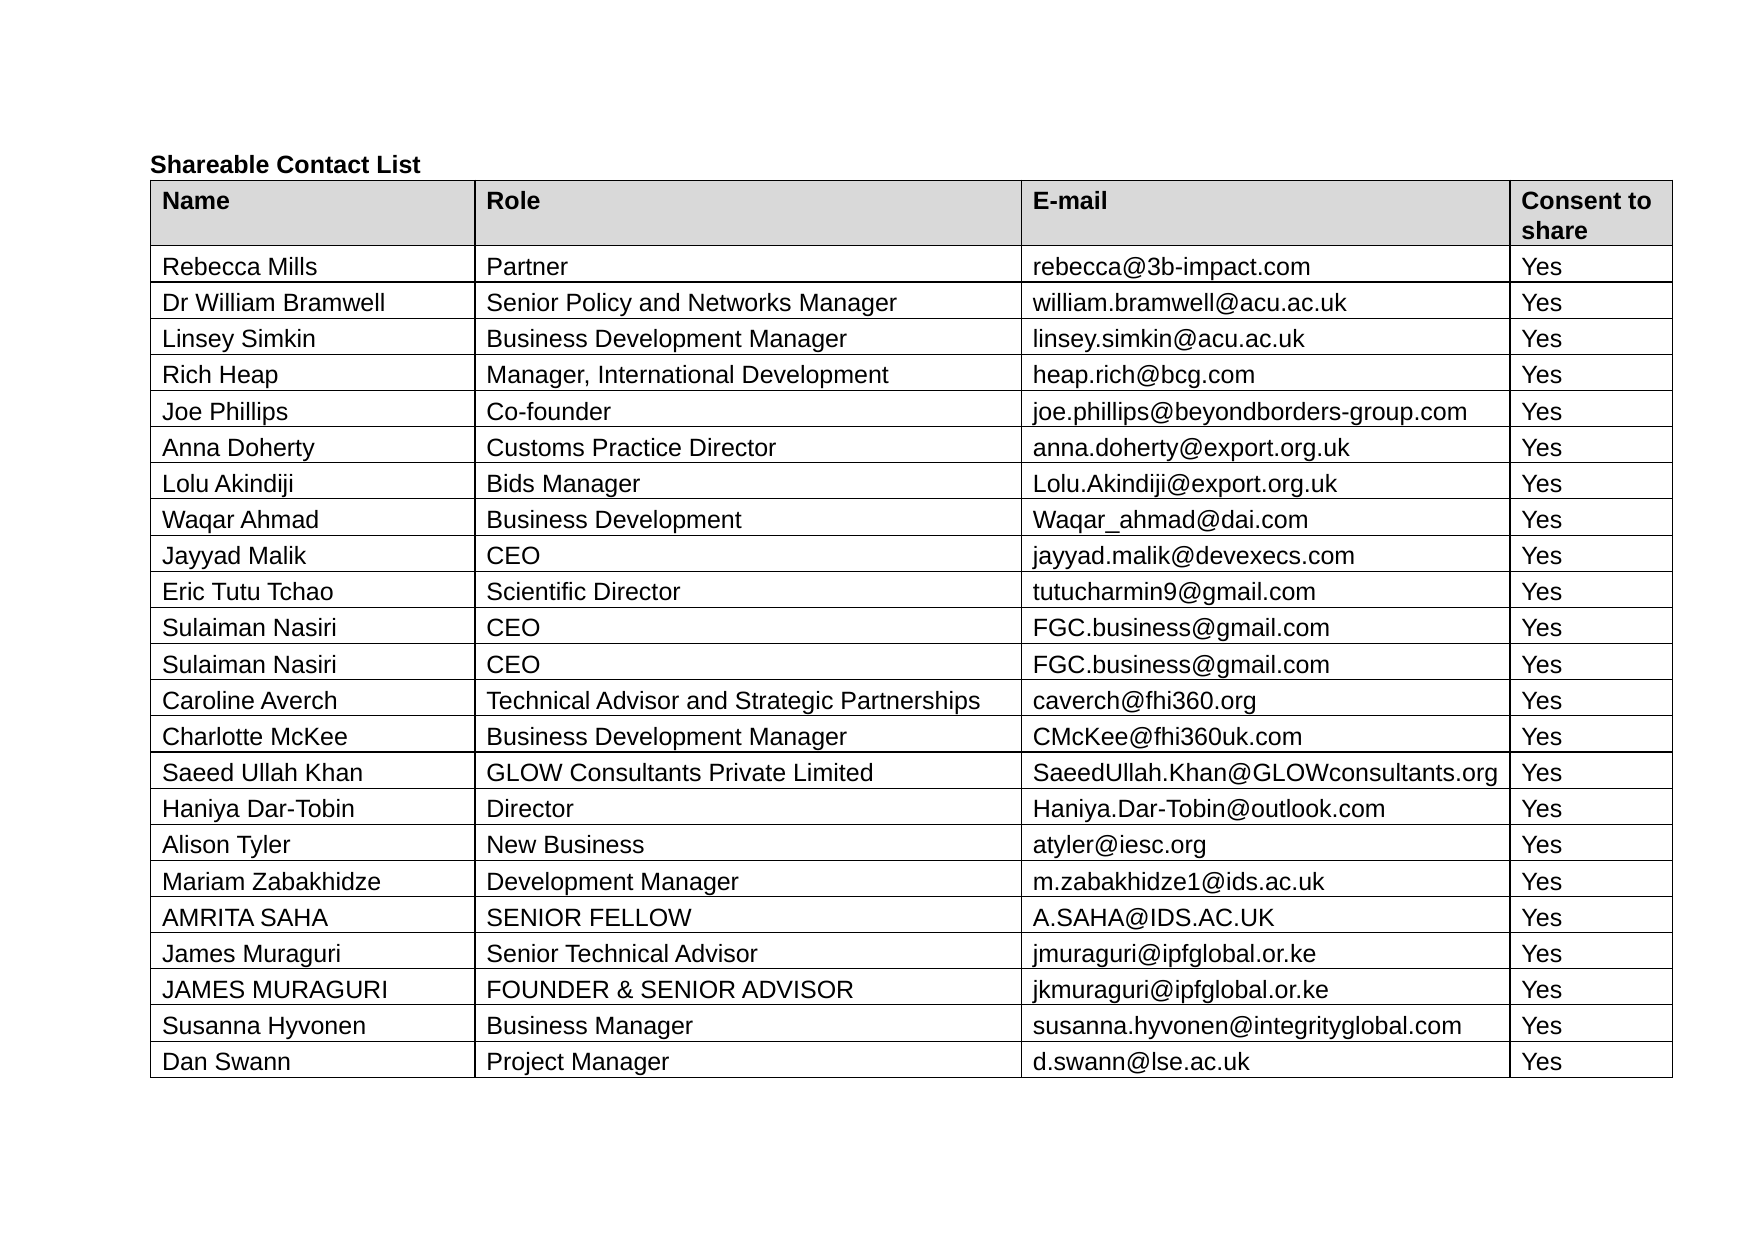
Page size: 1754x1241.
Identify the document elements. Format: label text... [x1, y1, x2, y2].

table_cell Yes [1511, 355, 1672, 390]
table_cell Lolu Akindiji [151, 463, 474, 498]
table_cell Haniya.Dar-Tobin@outlook.com [1022, 789, 1509, 824]
table_cell Anna Doherty [151, 427, 474, 462]
table_cell Yes [1511, 608, 1672, 643]
table_header E-mail [1022, 181, 1509, 245]
table_cell Bids Manager [476, 463, 1021, 498]
table_cell FGC.business@gmail.com [1022, 608, 1509, 643]
table_cell Eric Tutu Tchao [151, 572, 474, 607]
table_cell CEO [476, 536, 1021, 571]
table_cell Yes [1511, 933, 1672, 968]
text Shareable Contact List [150, 150, 1604, 179]
table_cell Business Development Manager [476, 716, 1021, 751]
table_cell FGC.business@gmail.com [1022, 644, 1509, 679]
table_cell CEO [476, 608, 1021, 643]
table_cell Haniya Dar-Tobin [151, 789, 474, 824]
table_cell CEO [476, 644, 1021, 679]
table_cell Yes [1511, 897, 1672, 932]
table_cell JAMES MURAGURI [151, 969, 474, 1004]
table_cell m.zabakhidze1@ids.ac.uk [1022, 861, 1509, 896]
table_cell Senior Policy and Networks Manager [476, 283, 1021, 318]
table_cell william.bramwell@acu.ac.uk [1022, 283, 1509, 318]
table_cell SaeedUllah.Khan@GLOWconsultants.org [1022, 753, 1509, 787]
table_cell Yes [1511, 391, 1672, 426]
table_cell Linsey Simkin [151, 319, 474, 354]
table_cell Yes [1511, 427, 1672, 462]
table_cell A.SAHA@IDS.AC.UK [1022, 897, 1509, 932]
table_cell Customs Practice Director [476, 427, 1021, 462]
table_cell Waqar_ahmad@dai.com [1022, 499, 1509, 534]
table_cell Yes [1511, 825, 1672, 860]
table_cell Business Development Manager [476, 319, 1021, 354]
table_cell Business Development [476, 499, 1021, 534]
table_header Role [476, 181, 1021, 245]
table_cell Rebecca Mills [151, 246, 474, 281]
table_cell Caroline Averch [151, 680, 474, 715]
table_cell Mariam Zabakhidze [151, 861, 474, 896]
table_cell Rich Heap [151, 355, 474, 390]
table_cell Yes [1511, 499, 1672, 534]
table_cell Yes [1511, 283, 1672, 318]
table_cell Yes [1511, 1042, 1672, 1077]
table_cell Lolu.Akindiji@export.org.uk [1022, 463, 1509, 498]
table_cell Director [476, 789, 1021, 824]
table_cell James Muraguri [151, 933, 474, 968]
table_cell SENIOR FELLOW [476, 897, 1021, 932]
table_cell anna.doherty@export.org.uk [1022, 427, 1509, 462]
table_cell Yes [1511, 536, 1672, 571]
table_cell Partner [476, 246, 1021, 281]
table_cell Yes [1511, 572, 1672, 607]
table_cell Senior Technical Advisor [476, 933, 1021, 968]
table_cell Jayyad Malik [151, 536, 474, 571]
table_header Name [151, 181, 474, 245]
table_cell joe.phillips@beyondborders-group.com [1022, 391, 1509, 426]
table_cell Yes [1511, 861, 1672, 896]
table_cell GLOW Consultants Private Limited [476, 753, 1021, 787]
table_cell Technical Advisor and Strategic Partnerships [476, 680, 1021, 715]
table_cell jkmuraguri@ipfglobal.or.ke [1022, 969, 1509, 1004]
table_cell Yes [1511, 753, 1672, 787]
table_cell Manager, International Development [476, 355, 1021, 390]
table_header Consent to share [1511, 181, 1672, 245]
table_cell Yes [1511, 246, 1672, 281]
table_cell Yes [1511, 789, 1672, 824]
table_cell Yes [1511, 463, 1672, 498]
table_cell CMcKee@fhi360uk.com [1022, 716, 1509, 751]
table_cell Waqar Ahmad [151, 499, 474, 534]
table_cell Alison Tyler [151, 825, 474, 860]
table_cell Business Manager [476, 1005, 1021, 1041]
table_cell Susanna Hyvonen [151, 1005, 474, 1041]
table_cell heap.rich@bcg.com [1022, 355, 1509, 390]
table_cell atyler@iesc.org [1022, 825, 1509, 860]
table_cell linsey.simkin@acu.ac.uk [1022, 319, 1509, 354]
table_cell Joe Phillips [151, 391, 474, 426]
table_cell Saeed Ullah Khan [151, 753, 474, 787]
table_cell jayyad.malik@devexecs.com [1022, 536, 1509, 571]
table_cell rebecca@3b-impact.com [1022, 246, 1509, 281]
table_cell d.swann@lse.ac.uk [1022, 1042, 1509, 1077]
table_cell Yes [1511, 644, 1672, 679]
table_cell Scientific Director [476, 572, 1021, 607]
table_cell Dr William Bramwell [151, 283, 474, 318]
table_cell susanna.hyvonen@integrityglobal.com [1022, 1005, 1509, 1041]
table_cell Co-founder [476, 391, 1021, 426]
table_cell Project Manager [476, 1042, 1021, 1077]
table_cell FOUNDER & SENIOR ADVISOR [476, 969, 1021, 1004]
table_cell caverch@fhi360.org [1022, 680, 1509, 715]
table_cell Yes [1511, 716, 1672, 751]
table_cell Yes [1511, 680, 1672, 715]
table_cell AMRITA SAHA [151, 897, 474, 932]
table_cell Charlotte McKee [151, 716, 474, 751]
table_cell Sulaiman Nasiri [151, 644, 474, 679]
table_cell tutucharmin9@gmail.com [1022, 572, 1509, 607]
table_cell New Business [476, 825, 1021, 860]
table_cell Sulaiman Nasiri [151, 608, 474, 643]
table_cell Dan Swann [151, 1042, 474, 1077]
table_cell Yes [1511, 319, 1672, 354]
table_cell Yes [1511, 969, 1672, 1004]
table_cell jmuraguri@ipfglobal.or.ke [1022, 933, 1509, 968]
table_cell Yes [1511, 1005, 1672, 1041]
table_cell Development Manager [476, 861, 1021, 896]
